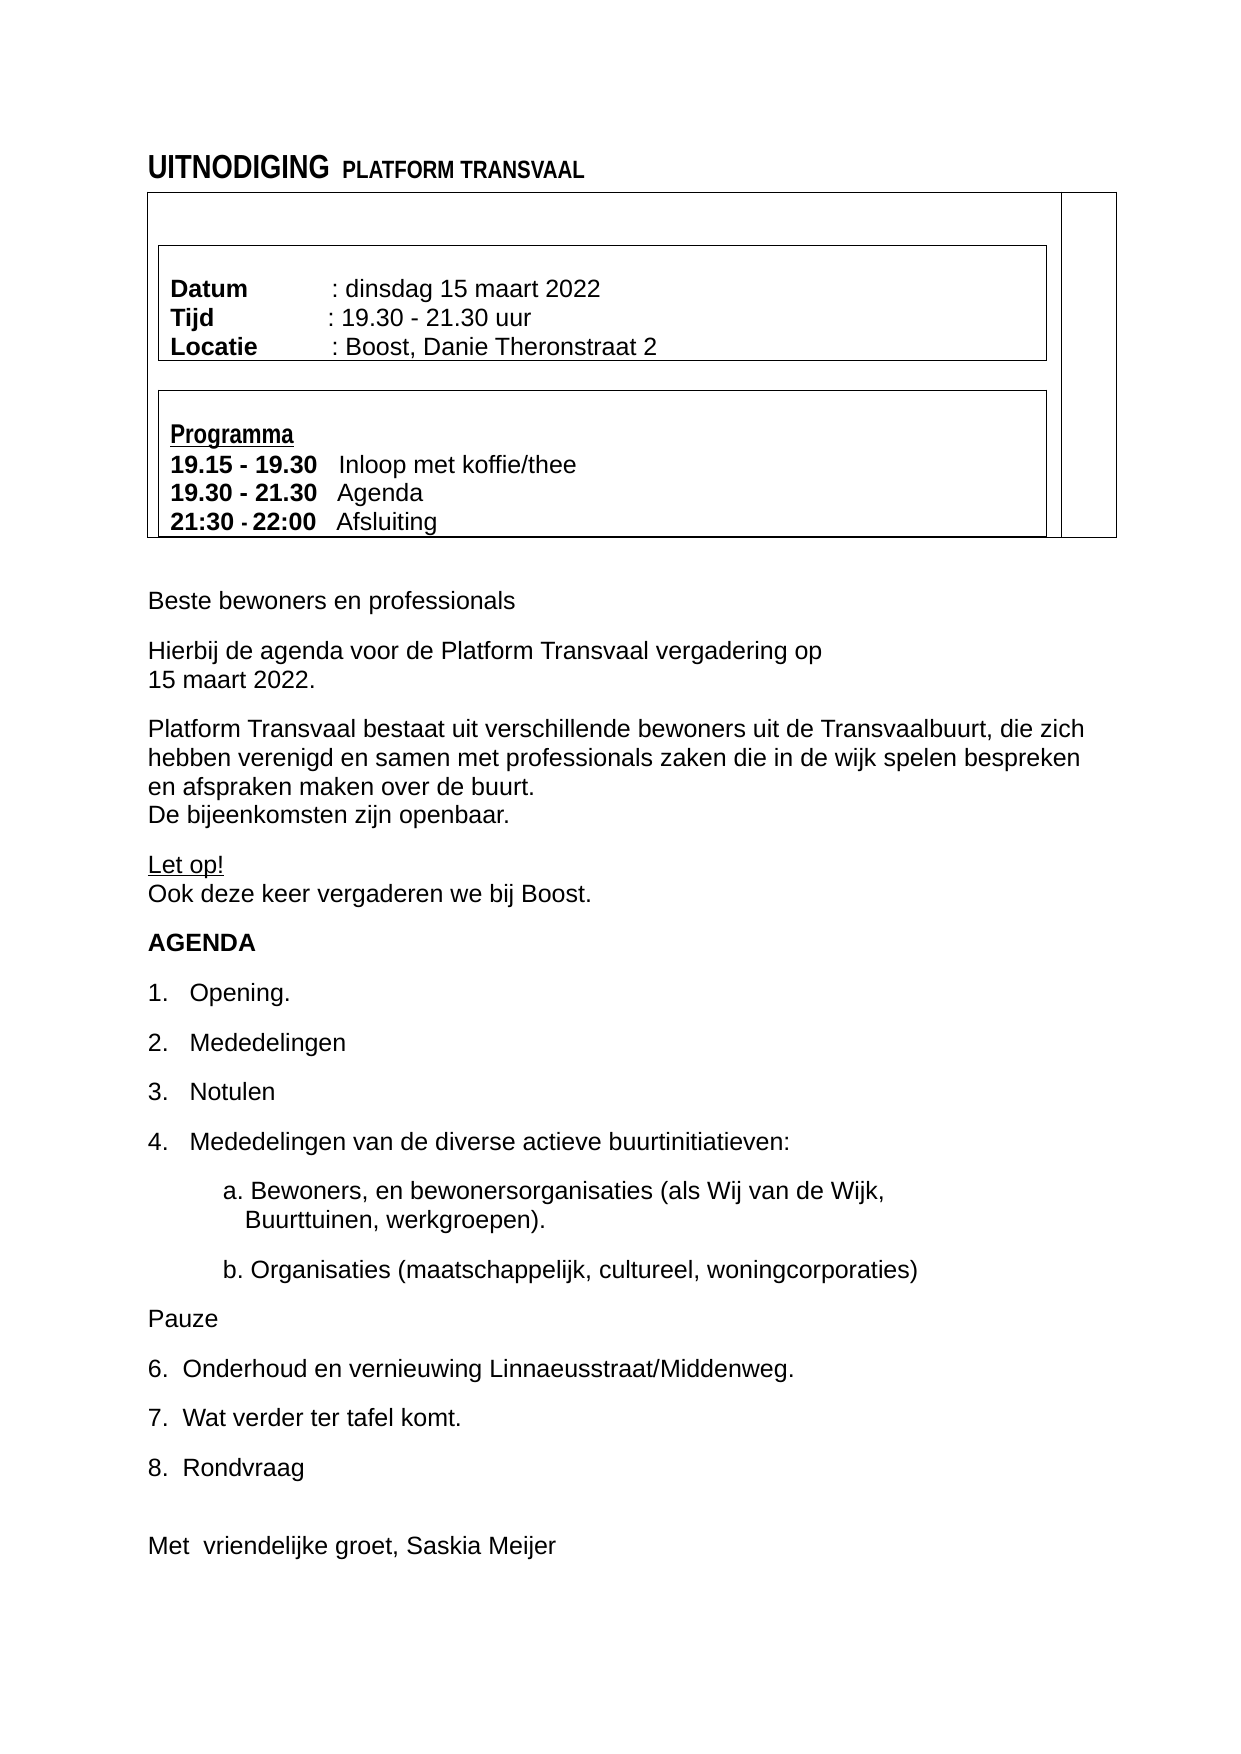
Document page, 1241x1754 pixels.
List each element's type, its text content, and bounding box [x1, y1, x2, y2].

table_header [148, 193, 1061, 537]
text a. Bewoners, en bewonersorganisaties (als Wij van de Wijk, Buurttuinen, werkgroepen). [148, 1176, 1093, 1234]
text Beste bewoners en professionals [148, 586, 1093, 615]
text Hierbij de agenda voor de Platform Transvaal vergadering op 15 maart 2022. [148, 636, 1093, 693]
text AGENDA [148, 928, 1093, 957]
table_header [1062, 193, 1116, 537]
text 7. Wat verder ter tafel komt. [148, 1403, 1093, 1432]
text 8. Rondvraag [148, 1453, 1093, 1510]
text Met vriendelijke groet, Saskia Meijer [148, 1531, 1093, 1559]
table_header Programma 19.15 - 19.30 Inloop met koffie/thee 19.30 - 21.30 Agenda 21:30 - 22:00 Afsluiting [159, 391, 1046, 536]
text Platform Transvaal bestaat uit verschillende bewoners uit de Transvaalbuurt, die zich hebben verenigd en samen met professionals zaken die in de wijk spelen bespreken en afspraken maken over de buurt. De bijeenkomsten zijn openbaar. [148, 714, 1093, 829]
text 2. Mededelingen [148, 1028, 1093, 1056]
text Let op! Ook deze keer vergaderen we bij Boost. [148, 850, 1093, 908]
text Pauze [148, 1304, 1093, 1333]
text 4. Mededelingen van de diverse actieve buurtinitiatieven: [148, 1127, 1093, 1156]
text 1. Opening. [148, 978, 1093, 1007]
table_header Datum : dinsdag 15 maart 2022 Tijd : 19.30 - 21.30 uur Locatie : Boost, Danie Theronstraat 2 [159, 246, 1046, 360]
text UITNODIGING PLATFORM TRANSVAAL [148, 148, 1093, 186]
text 6. Onderhoud en vernieuwing Linnaeusstraat/Middenweg. [148, 1354, 1093, 1383]
text 3. Notulen [148, 1077, 1093, 1106]
text b. Organisaties (maatschappelijk, cultureel, woningcorporaties) [148, 1255, 1093, 1283]
